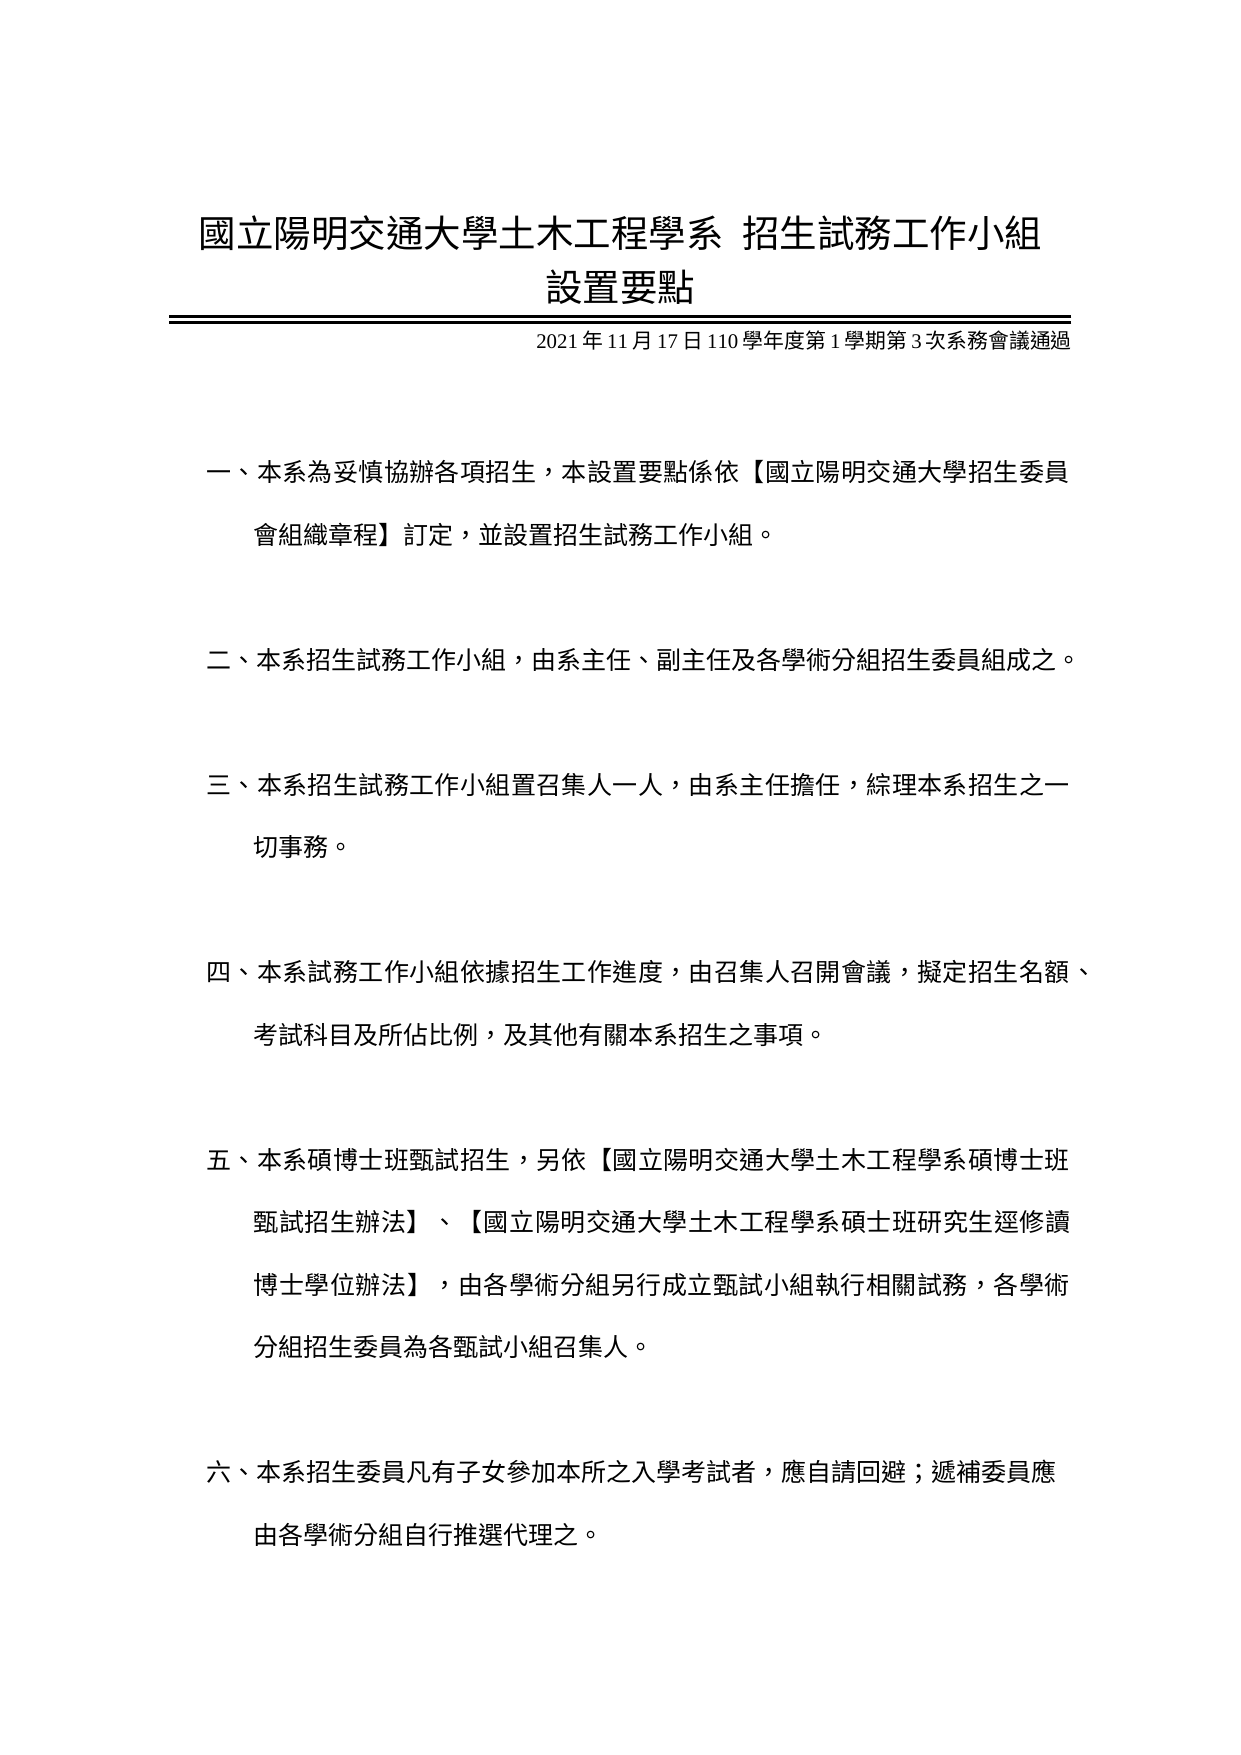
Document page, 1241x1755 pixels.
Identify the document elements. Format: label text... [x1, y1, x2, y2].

text 五、本系碩博士班甄試招生，另依【國立陽明交通大學土木工程學系碩博士班甄試招生辦法】、【國立陽明交通大學土木工程學系碩士班研究生逕修讀博士學位辦法】，由各學術分組另行成立甄試小組執行相關試務，各學術分組招生委員為各甄試小組召集人。 [206, 1117, 1071, 1367]
text 四、本系試務工作小組依據招生工作進度，由召集人召開會議，擬定招生名額、考試科目及所佔比例，及其他有關本系招生之事項。 [206, 929, 1071, 1054]
text 六、本系招生委員凡有子女參加本所之入學考試者，應自請回避；遞補委員應由各學術分組自行推選代理之。 [206, 1429, 1071, 1554]
text 三、本系招生試務工作小組置召集人一人，由系主任擔任，綜理本系招生之一切事務。 [206, 742, 1071, 867]
text 一、本系為妥慎協辦各項招生，本設置要點係依【國立陽明交通大學招生委員會組織章程】訂定，並設置招生試務工作小組。 [206, 429, 1071, 554]
text 設置要點 [169, 258, 1071, 315]
text 二、本系招生試務工作小組，由系主任、副主任及各學術分組招生委員組成之。 [206, 617, 1071, 679]
text 國立陽明交通大學土木工程學系 招生試務工作小組 [169, 196, 1071, 258]
text 2021年11月17日110學年度第1學期第3次系務會議通過 [169, 324, 1071, 354]
